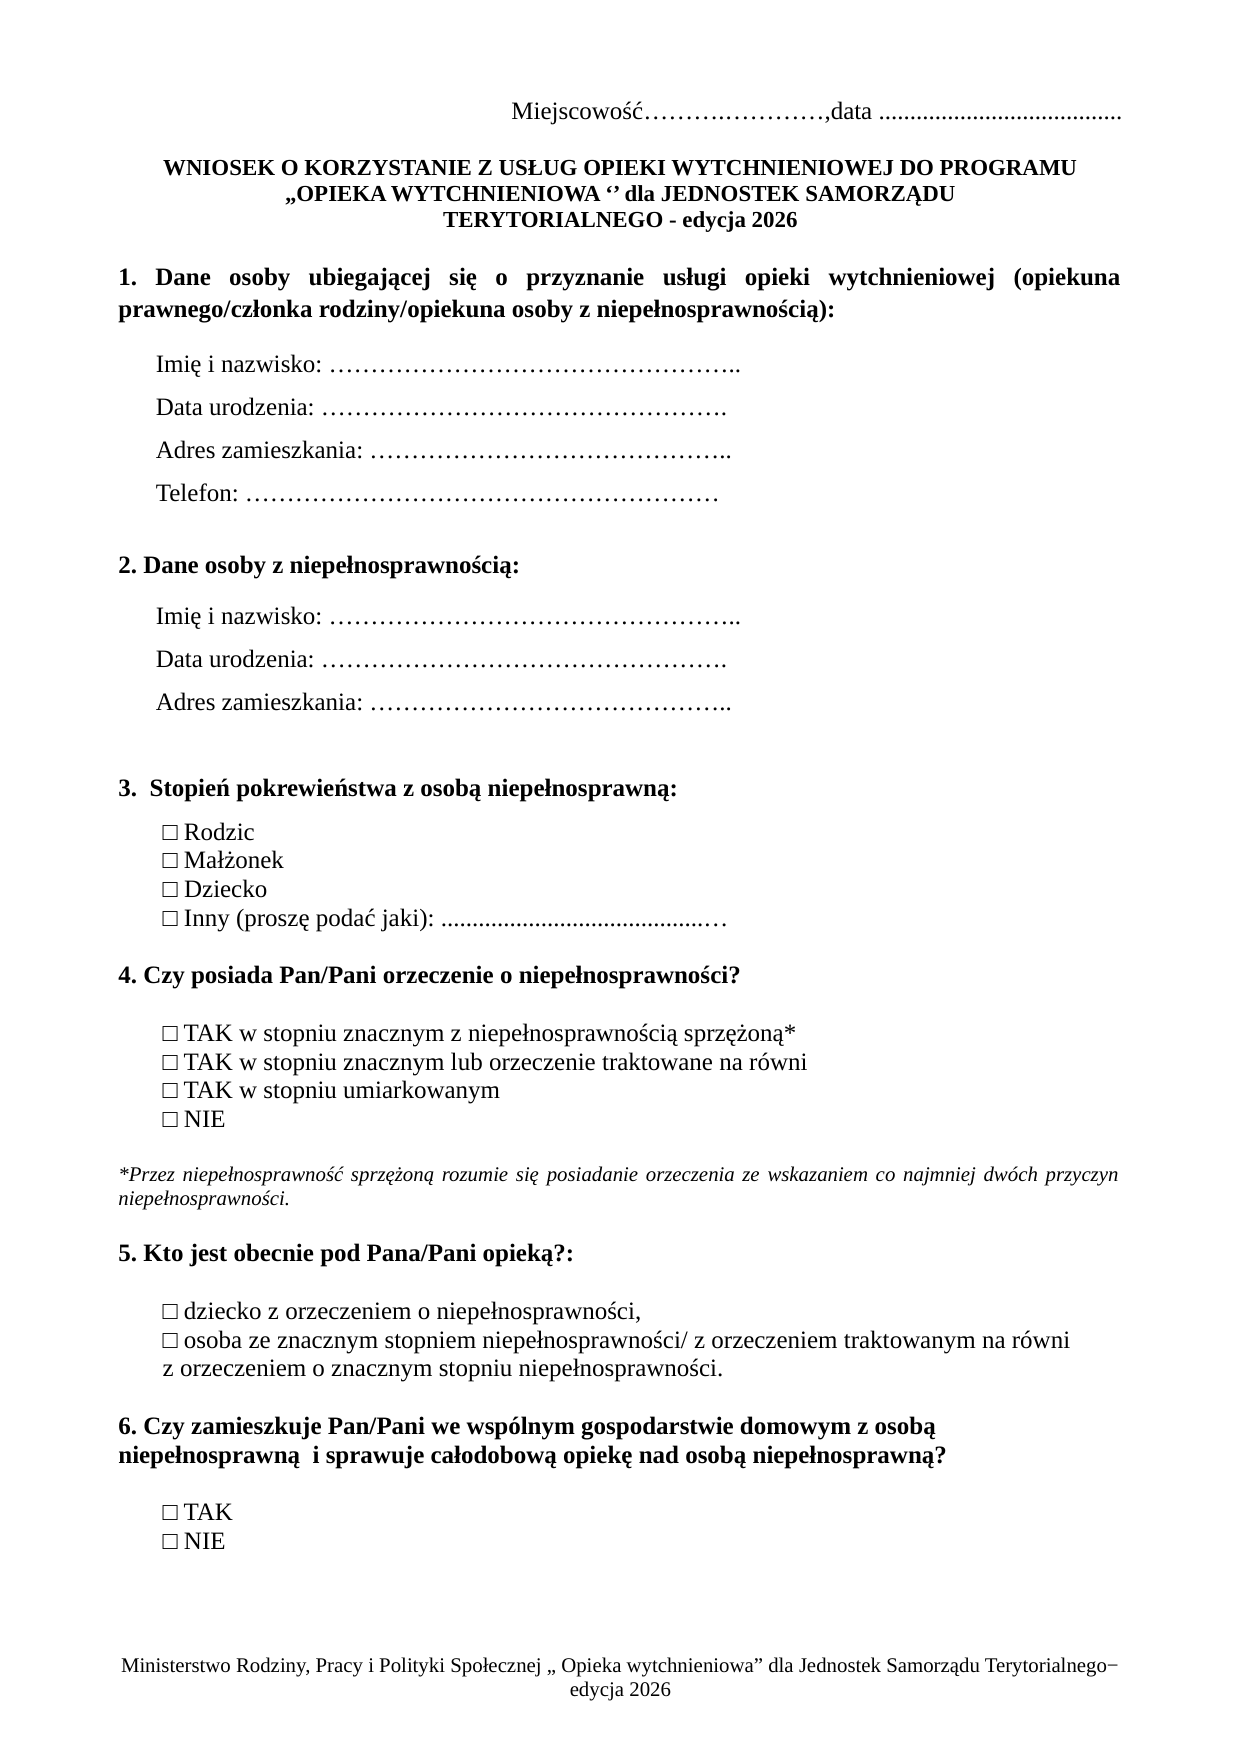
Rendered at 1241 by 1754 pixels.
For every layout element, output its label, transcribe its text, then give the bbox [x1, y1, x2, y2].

text *Przez niepełnosprawność sprzężoną rozumie się posiadanie orzeczenia ze wskazaniem co najmniej dwóch przyczyn niepełnosprawności. [118, 1162, 1122, 1210]
text □ TAK w stopniu znacznym lub orzeczenie traktowane na równi [162, 1047, 1122, 1075]
text Miejscowość……….…………,data ....................................... [118, 96, 1122, 125]
text TERYTORIALNEGO - edycja 2026 [118, 206, 1122, 233]
text Imię i nazwisko: ………………………………………….. [156, 601, 1122, 630]
text □ dziecko z orzeczeniem o niepełnosprawności, [162, 1296, 1122, 1325]
list 2. Dane osoby z niepełnosprawnością: [118, 550, 1122, 579]
text Imię i nazwisko: ………………………………………….. [156, 349, 1122, 378]
list 1. Dane osoby ubiegającej się o przyznanie usługi opieki wytchnieniowej (opiekuna prawnego/członka rodziny/opiekuna osoby z niepełnosprawnością): [118, 262, 1122, 323]
text Data urodzenia: …………………………………………. [156, 644, 1122, 673]
text 6. Czy zamieszkuje Pan/Pani we wspólnym gospodarstwie domowym z osobą niepełnosprawną i sprawuje całodobową opiekę nad osobą niepełnosprawną? [118, 1411, 1122, 1468]
text □ Inny (proszę podać jaki): ..........................................… [162, 903, 1122, 932]
text Adres zamieszkania: …………………………………….. [156, 687, 1122, 716]
text □ osoba ze znacznym stopniem niepełnosprawności/ z orzeczeniem traktowanym na równi z orzeczeniem o znacznym stopniu niepełnosprawności. [162, 1325, 1122, 1382]
text □ Małżonek [162, 845, 1122, 874]
text □ Dziecko [162, 874, 1122, 903]
text □ Rodzic [162, 817, 1122, 845]
text □ TAK w stopniu znacznym z niepełnosprawnością sprzężoną* [162, 1018, 1122, 1047]
text □ TAK [162, 1497, 1122, 1526]
text □ NIE [162, 1104, 1122, 1133]
text Data urodzenia: …………………………………………. [156, 392, 1122, 421]
text □ TAK w stopniu umiarkowanym [162, 1075, 1122, 1104]
list 4. Czy posiada Pan/Pani orzeczenie o niepełnosprawności? [118, 960, 1122, 989]
text WNIOSEK O KORZYSTANIE Z USŁUG OPIEKI WYTCHNIENIOWEJ DO PROGRAMU „OPIEKA WYTCHNIENIOWA ‘’ dla JEDNOSTEK SAMORZĄDU [118, 154, 1122, 206]
text 3. Stopień pokrewieństwa z osobą niepełnosprawną: [118, 773, 1122, 802]
text Adres zamieszkania: …………………………………….. [156, 435, 1122, 464]
text 5. Kto jest obecnie pod Pana/Pani opieką?: [118, 1238, 1122, 1267]
text Telefon: ………………………………………………… [156, 478, 1122, 507]
text □ NIE [162, 1526, 1122, 1555]
